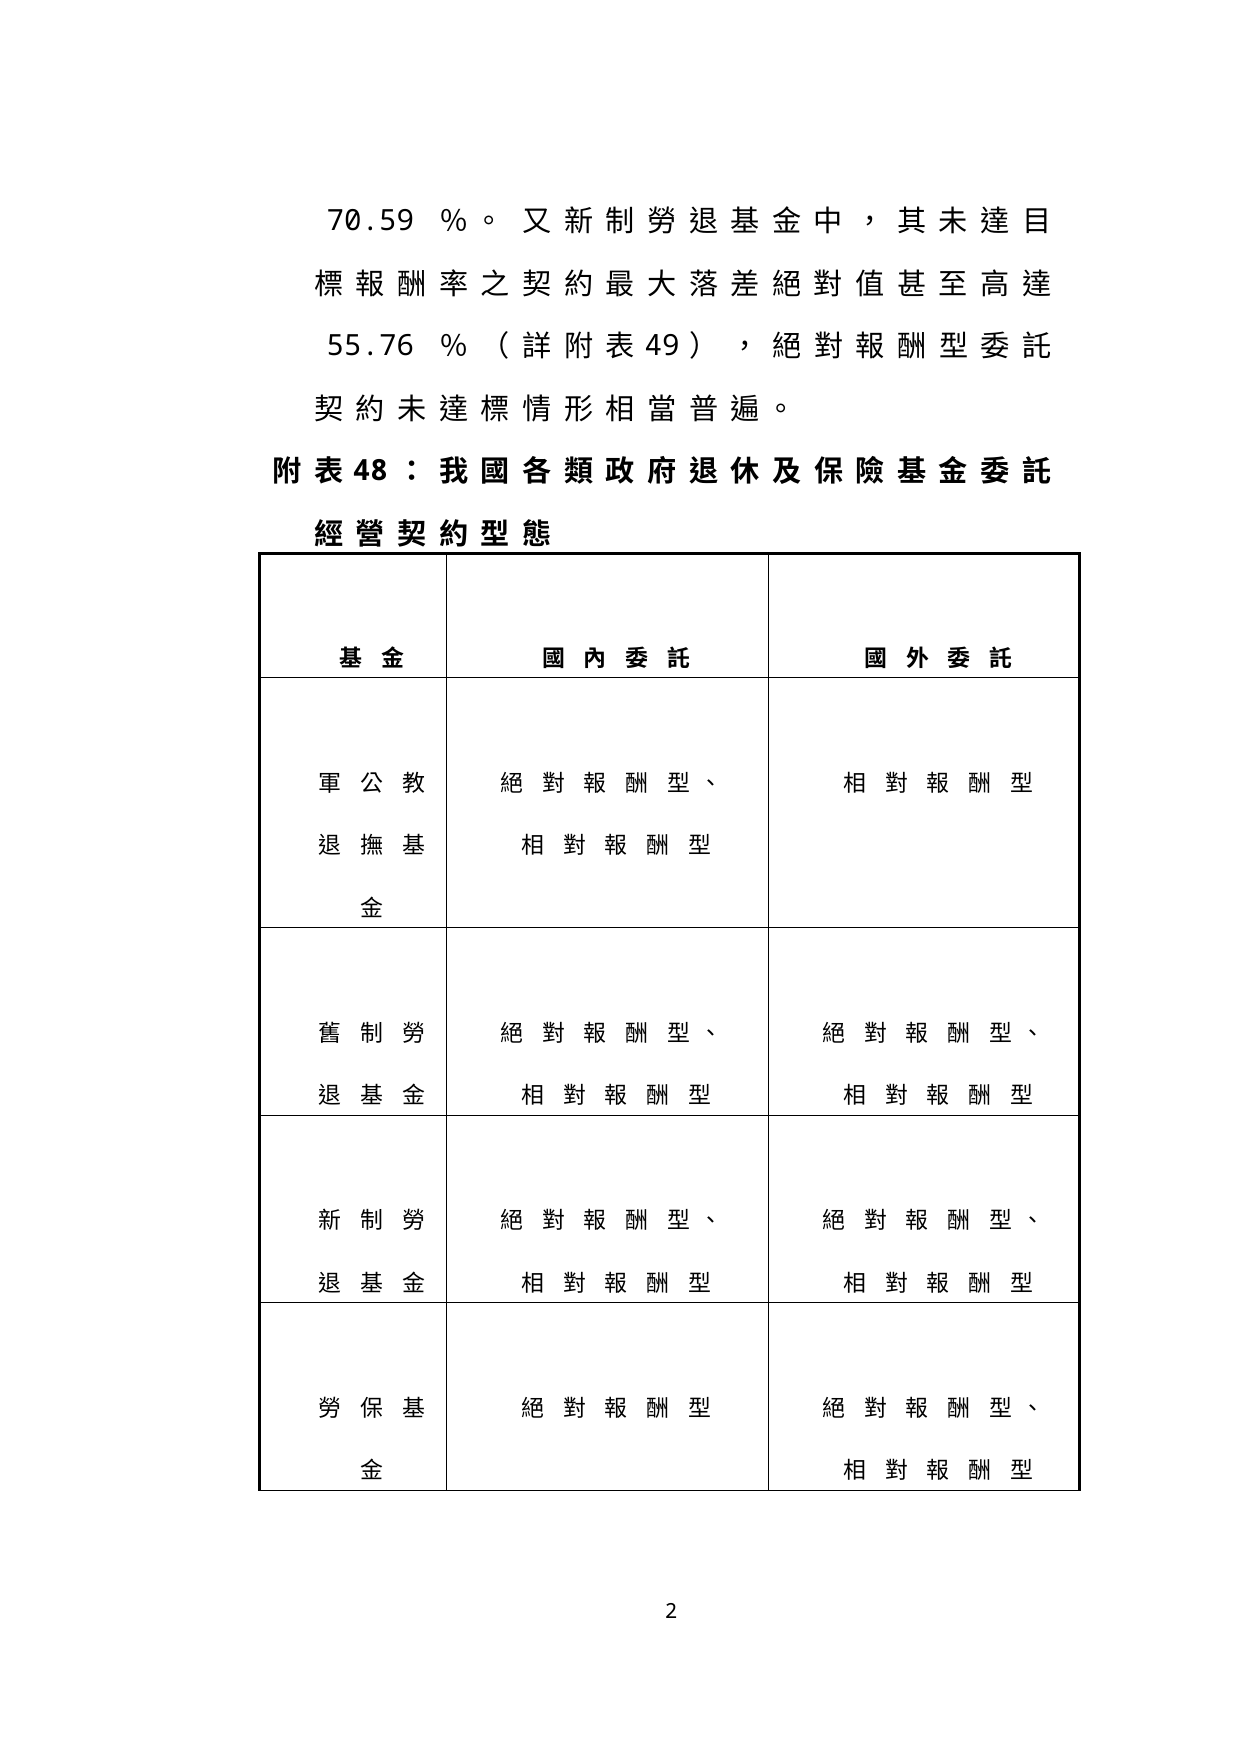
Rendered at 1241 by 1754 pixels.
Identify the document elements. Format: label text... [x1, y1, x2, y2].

table_cell 絕對報酬型、相對報酬型 [447, 928, 768, 1115]
table_header 國內委託 [447, 555, 768, 677]
table_cell 絕對報酬型、相對報酬型 [769, 1303, 1078, 1490]
table_cell 絕對報酬型、相對報酬型 [769, 928, 1078, 1115]
table_cell 勞保基金 [261, 1303, 446, 1490]
table_cell 新制勞退基金 [261, 1116, 446, 1302]
text 附表48：我國各類政府退休及保險基金委託經營契約型態 [244, 427, 1058, 552]
table_cell 軍公教退撫基金 [261, 678, 446, 927]
table_header 國外委託 [769, 555, 1078, 677]
table_cell 絕對報酬型、相對報酬型 [769, 1116, 1078, 1302]
table_cell 相對報酬型 [769, 678, 1078, 927]
table_cell 絕對報酬型、相對報酬型 [447, 1116, 768, 1302]
table_cell 絕對報酬型、相對報酬型 [447, 678, 768, 927]
table_cell 舊制勞退基金 [261, 928, 446, 1115]
text 辦理委託經營業務之基金其契約依其所定績效目標，委託經營契約可區分為相對報酬型契約及絕對報酬型契約兩大類（詳附表48），其中，絕對報酬型契約要求之目標報酬率與市場連動性較低，受託機關須具備長期投資策略並能妥善因應各項風險，始足以達成契約要求之目標。經觀察一定期間（除國保基金為99年至104年外，其餘各基金均為96年至104年）可知，辦理委託經營業務之基金，其絕對報酬型契約未達目標報酬率之比率均逾6成，其中以舊制勞退基金未達報酬率比率最高，占78.48％；國保基金次之，占70.59％。又新制勞退基金中，其未達目標報酬率之契約最大落差絕對值甚至高達55.76％（詳附表49），絕對報酬型委託契約未達標情形相當普遍。 [271, 177, 1058, 427]
table_cell 絕對報酬型 [447, 1303, 768, 1490]
table_header 基金 [261, 555, 446, 677]
